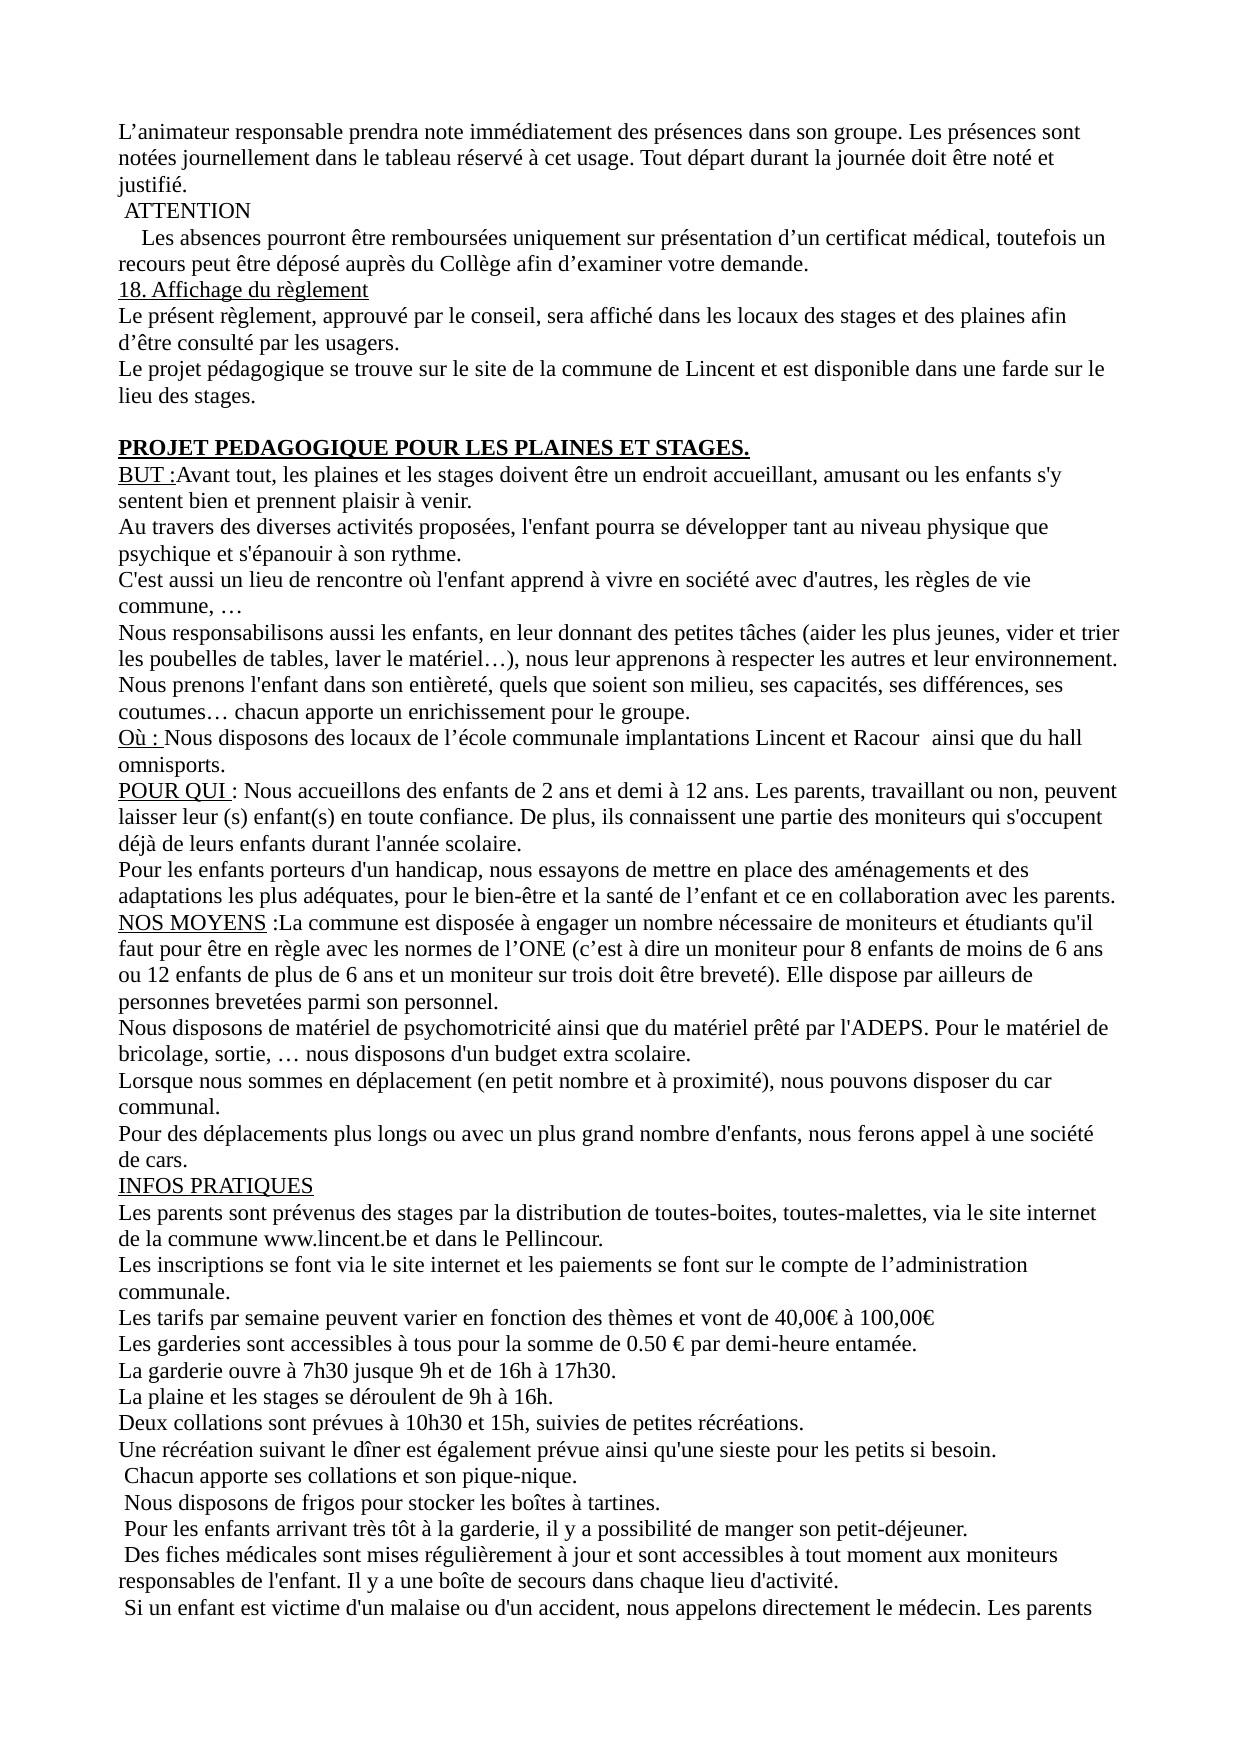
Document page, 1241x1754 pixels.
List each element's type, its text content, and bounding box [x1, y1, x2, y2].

text Les absences pourront être remboursées uniquement sur présentation d’un certificat médical, toutefois un recours peut être déposé auprès du Collège afin d’examiner votre demande. [118, 223, 1122, 276]
text NOS MOYENS :La commune est disposée à engager un nombre nécessaire de moniteurs et étudiants qu'il faut pour être en règle avec les normes de l’ONE (c’est à dire un moniteur pour 8 enfants de moins de 6 ans ou 12 enfants de plus de 6 ans et un moniteur sur trois doit être breveté). Elle dispose par ailleurs de personnes brevetées parmi son personnel. Nous disposons de matériel de psychomotricité ainsi que du matériel prêté par l'ADEPS. Pour le matériel de bricolage, sortie, … nous disposons d'un budget extra scolaire. Lorsque nous sommes en déplacement (en petit nombre et à proximité), nous pouvons disposer du car communal. [118, 909, 1122, 1119]
text POUR QUI : Nous accueillons des enfants de 2 ans et demi à 12 ans. Les parents, travaillant ou non, peuvent laisser leur (s) enfant(s) en toute confiance. De plus, ils connaissent une partie des moniteurs qui s'occupent déjà de leurs enfants durant l'année scolaire. Pour les enfants porteurs d'un handicap, nous essayons de mettre en place des aménagements et des adaptations les plus adéquates, pour le bien-être et la santé de l’enfant et ce en collaboration avec les parents. [118, 777, 1122, 909]
text Le projet pédagogique se trouve sur le site de la commune de Lincent et est disponible dans une farde sur le lieu des stages. [118, 355, 1122, 408]
text ATTENTION [118, 197, 1122, 223]
text Le présent règlement, approuvé par le conseil, sera affiché dans les locaux des stages et des plaines afin d’être consulté par les usagers. [118, 303, 1122, 355]
text L’animateur responsable prendra note immédiatement des présences dans son groupe. Les présences sont notées journellement dans le tableau réservé à cet usage. Tout départ durant la journée doit être noté et justifié. [118, 118, 1122, 197]
text Nous responsabilisons aussi les enfants, en leur donnant des petites tâches (aider les plus jeunes, vider et trier les poubelles de tables, laver le matériel…), nous leur apprenons à respecter les autres et leur environnement. [118, 619, 1122, 672]
text Chacun apporte ses collations et son pique-nique. Nous disposons de frigos pour stocker les boîtes à tartines. Pour les enfants arrivant très tôt à la garderie, il y a possibilité de manger son petit-déjeuner. Des fiches médicales sont mises régulièrement à jour et sont accessibles à tout moment aux moniteurs responsables de l'enfant. Il y a une boîte de secours dans chaque lieu d'activité. Si un enfant est victime d'un malaise ou d'un accident, nous appelons directement le médecin. Les parents [118, 1462, 1122, 1620]
text Les parents sont prévenus des stages par la distribution de toutes-boites, toutes-malettes, via le site internet de la commune www.lincent.be et dans le Pellincour. Les inscriptions se font via le site internet et les paiements se font sur le compte de l’administration communale. Les tarifs par semaine peuvent varier en fonction des thèmes et vont de 40,00€ à 100,00€ [118, 1199, 1122, 1330]
text Une récréation suivant le dîner est également prévue ainsi qu'une sieste pour les petits si besoin. [118, 1436, 1122, 1462]
text C'est aussi un lieu de rencontre où l'enfant apprend à vivre en société avec d'autres, les règles de vie commune, … [118, 566, 1122, 619]
text Les garderies sont accessibles à tous pour la somme de 0.50 € par demi-heure entamée. La garderie ouvre à 7h30 jusque 9h et de 16h à 17h30. La plaine et les stages se déroulent de 9h à 16h. Deux collations sont prévues à 10h30 et 15h, suivies de petites récréations. [118, 1330, 1122, 1436]
text Pour des déplacements plus longs ou avec un plus grand nombre d'enfants, nous ferons appel à une société de cars. [118, 1119, 1122, 1172]
text BUT :Avant tout, les plaines et les stages doivent être un endroit accueillant, amusant ou les enfants s'y sentent bien et prennent plaisir à venir. [118, 461, 1122, 513]
text INFOS PRATIQUES [118, 1172, 1122, 1199]
text Nous prenons l'enfant dans son entièreté, quels que soient son milieu, ses capacités, ses différences, ses coutumes… chacun apporte un enrichissement pour le groupe. [118, 672, 1122, 724]
text Au travers des diverses activités proposées, l'enfant pourra se développer tant au niveau physique que psychique et s'épanouir à son rythme. [118, 513, 1122, 566]
text 18. Affichage du règlement [118, 276, 1122, 303]
text PROJET PEDAGOGIQUE POUR LES PLAINES ET STAGES. [118, 434, 1122, 461]
text Où : Nous disposons des locaux de l’école communale implantations Lincent et Racour ainsi que du hall omnisports. [118, 724, 1122, 777]
